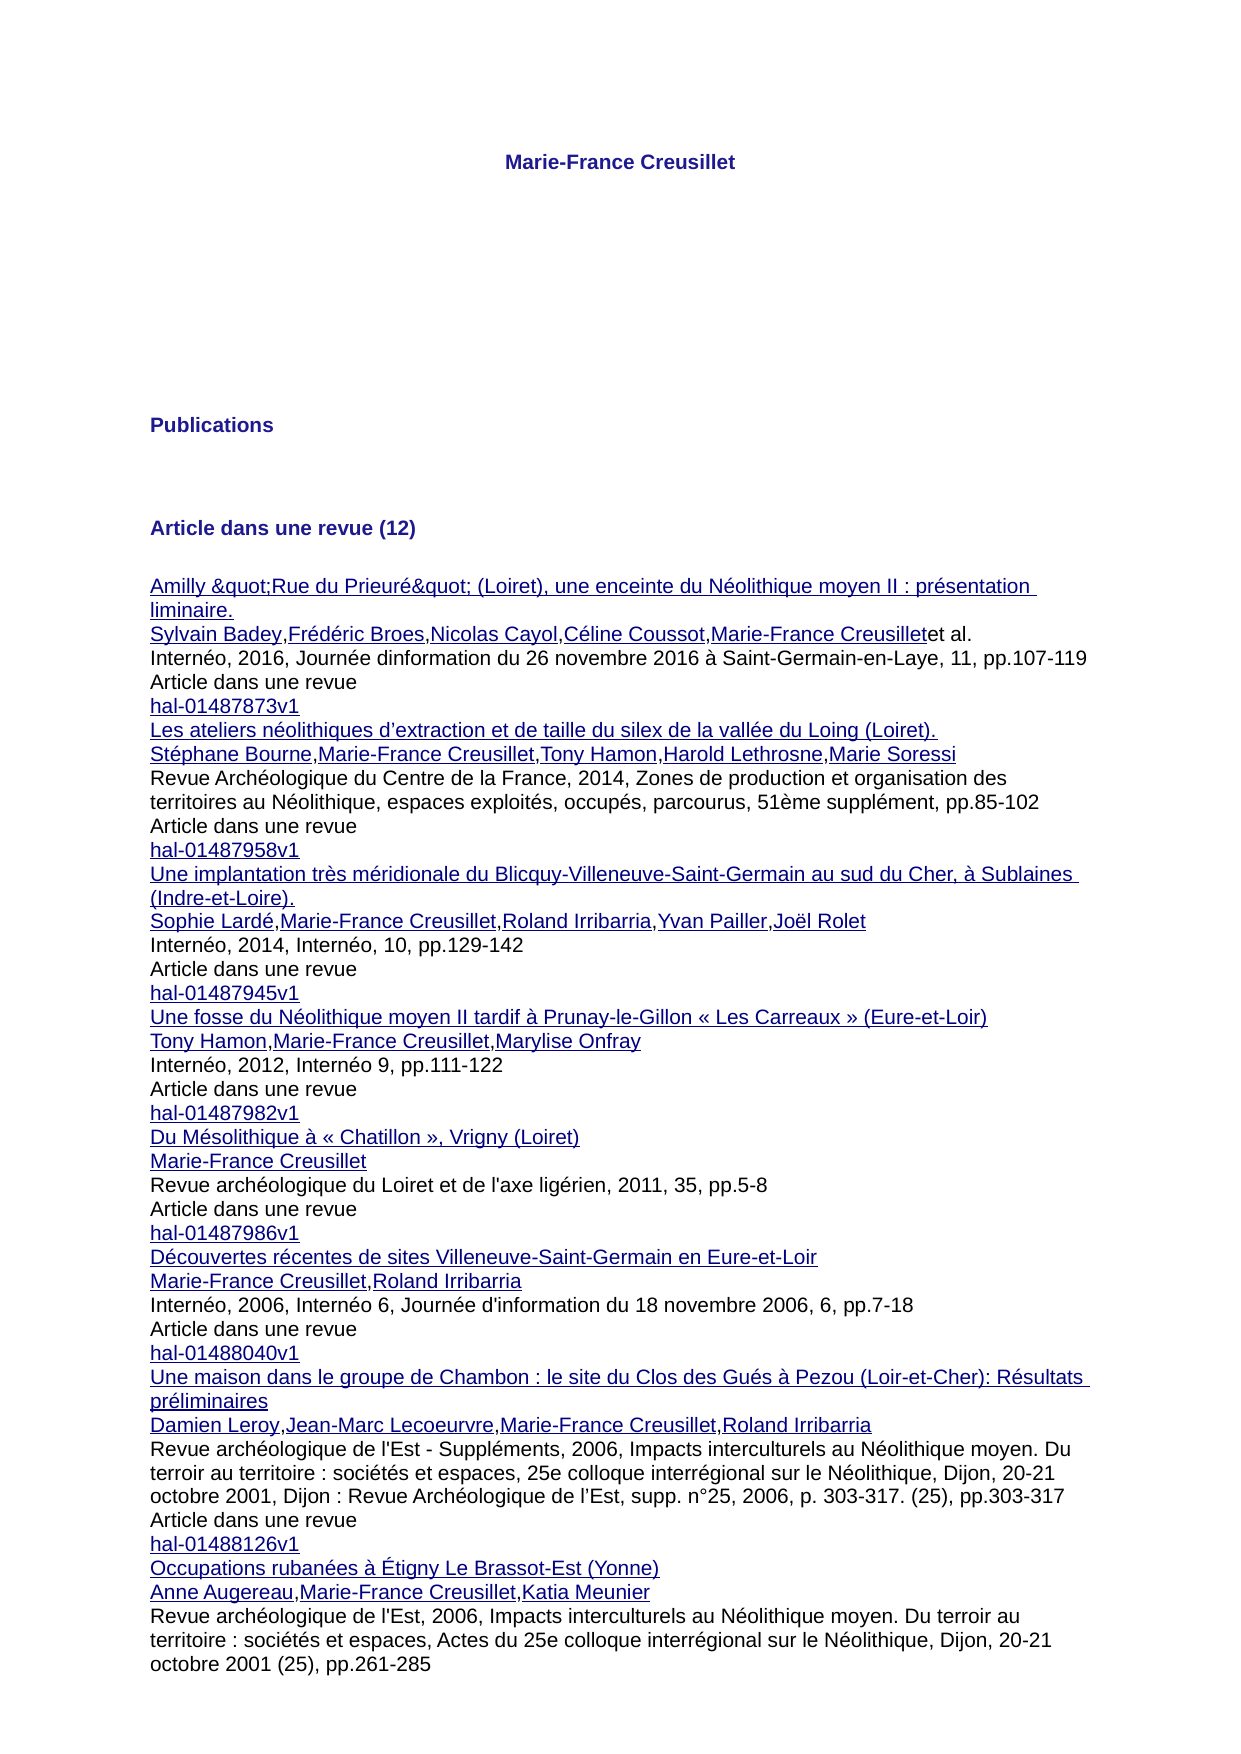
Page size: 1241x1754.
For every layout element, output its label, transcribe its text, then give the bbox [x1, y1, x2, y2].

table_cell Les ateliers néolithiques d’extraction et de taille du silex de la vallée du Loing (Loiret). Stéphane Bourne,Marie-France Creusillet,Tony Hamon,Harold Lethrosne,Marie Soressi Revue Archéologique du Centre de la France, 2014, Zones de production et organisation des territoires au Néolithique, espaces exploités, occupés, parcourus, 51ème supplément, pp.85-102 Article dans une revue hal-01487958v1 [150, 718, 1090, 861]
subtitle Article dans une revue (12) [150, 516, 1090, 539]
subtitle Marie-France Creusillet [150, 150, 1090, 174]
table_cell Occupations rubanées à Étigny Le Brassot-Est (Yonne) Anne Augereau,Marie-France Creusillet,Katia Meunier Revue archéologique de l'Est, 2006, Impacts interculturels au Néolithique moyen. Du terroir au territoire : sociétés et espaces, Actes du 25e colloque interrégional sur le Néolithique, Dijon, 20-21 octobre 2001 (25), pp.261-285 [150, 1556, 1090, 1676]
subtitle Publications [150, 412, 1090, 436]
table_cell Une fosse du Néolithique moyen II tardif à Prunay-le-Gillon « Les Carreaux » (Eure-et-Loir) Tony Hamon,Marie-France Creusillet,Marylise Onfray Internéo, 2012, Internéo 9, pp.111-122 Article dans une revue hal-01487982v1 [150, 1005, 1090, 1125]
table_header Amilly &quot;Rue du Prieuré&quot; (Loiret), une enceinte du Néolithique moyen II : présentation liminaire. Sylvain Badey,Frédéric Broes,Nicolas Cayol,Céline Coussot,Marie-France Creusilletet al. Internéo, 2016, Journée dinformation du 26 novembre 2016 à Saint-Germain-en-Laye, 11, pp.107-119 Article dans une revue hal-01487873v1 [150, 574, 1090, 718]
table_cell Du Mésolithique à « Chatillon », Vrigny (Loiret) Marie-France Creusillet Revue archéologique du Loiret et de l'axe ligérien, 2011, 35, pp.5-8 Article dans une revue hal-01487986v1 [150, 1125, 1090, 1245]
table_cell Découvertes récentes de sites Villeneuve-Saint-Germain en Eure-et-Loir Marie-France Creusillet,Roland Irribarria Internéo, 2006, Internéo 6, Journée d'information du 18 novembre 2006, 6, pp.7-18 Article dans une revue hal-01488040v1 [150, 1245, 1090, 1364]
table_cell Une maison dans le groupe de Chambon : le site du Clos des Gués à Pezou (Loir-et-Cher): Résultats [150, 1365, 1090, 1386]
table_cell préliminaires Damien Leroy,Jean-Marc Lecoeurvre,Marie-France Creusillet,Roland Irribarria Revue archéologique de l'Est - Suppléments, 2006, Impacts interculturels au Néolithique moyen. Du terroir au territoire : sociétés et espaces, 25e colloque interrégional sur le Néolithique, Dijon, 20-21 octobre 2001, Dijon : Revue Archéologique de l’Est, supp. n°25, 2006, p. 303-317. (25), pp.303-317 Article dans une revue hal-01488126v1 [150, 1387, 1090, 1556]
table_cell Une implantation très méridionale du Blicquy-Villeneuve-Saint-Germain au sud du Cher, à Sublaines (Indre-et-Loire). Sophie Lardé,Marie-France Creusillet,Roland Irribarria,Yvan Pailler,Joël Rolet Internéo, 2014, Internéo, 10, pp.129-142 Article dans une revue hal-01487945v1 [150, 861, 1090, 1005]
